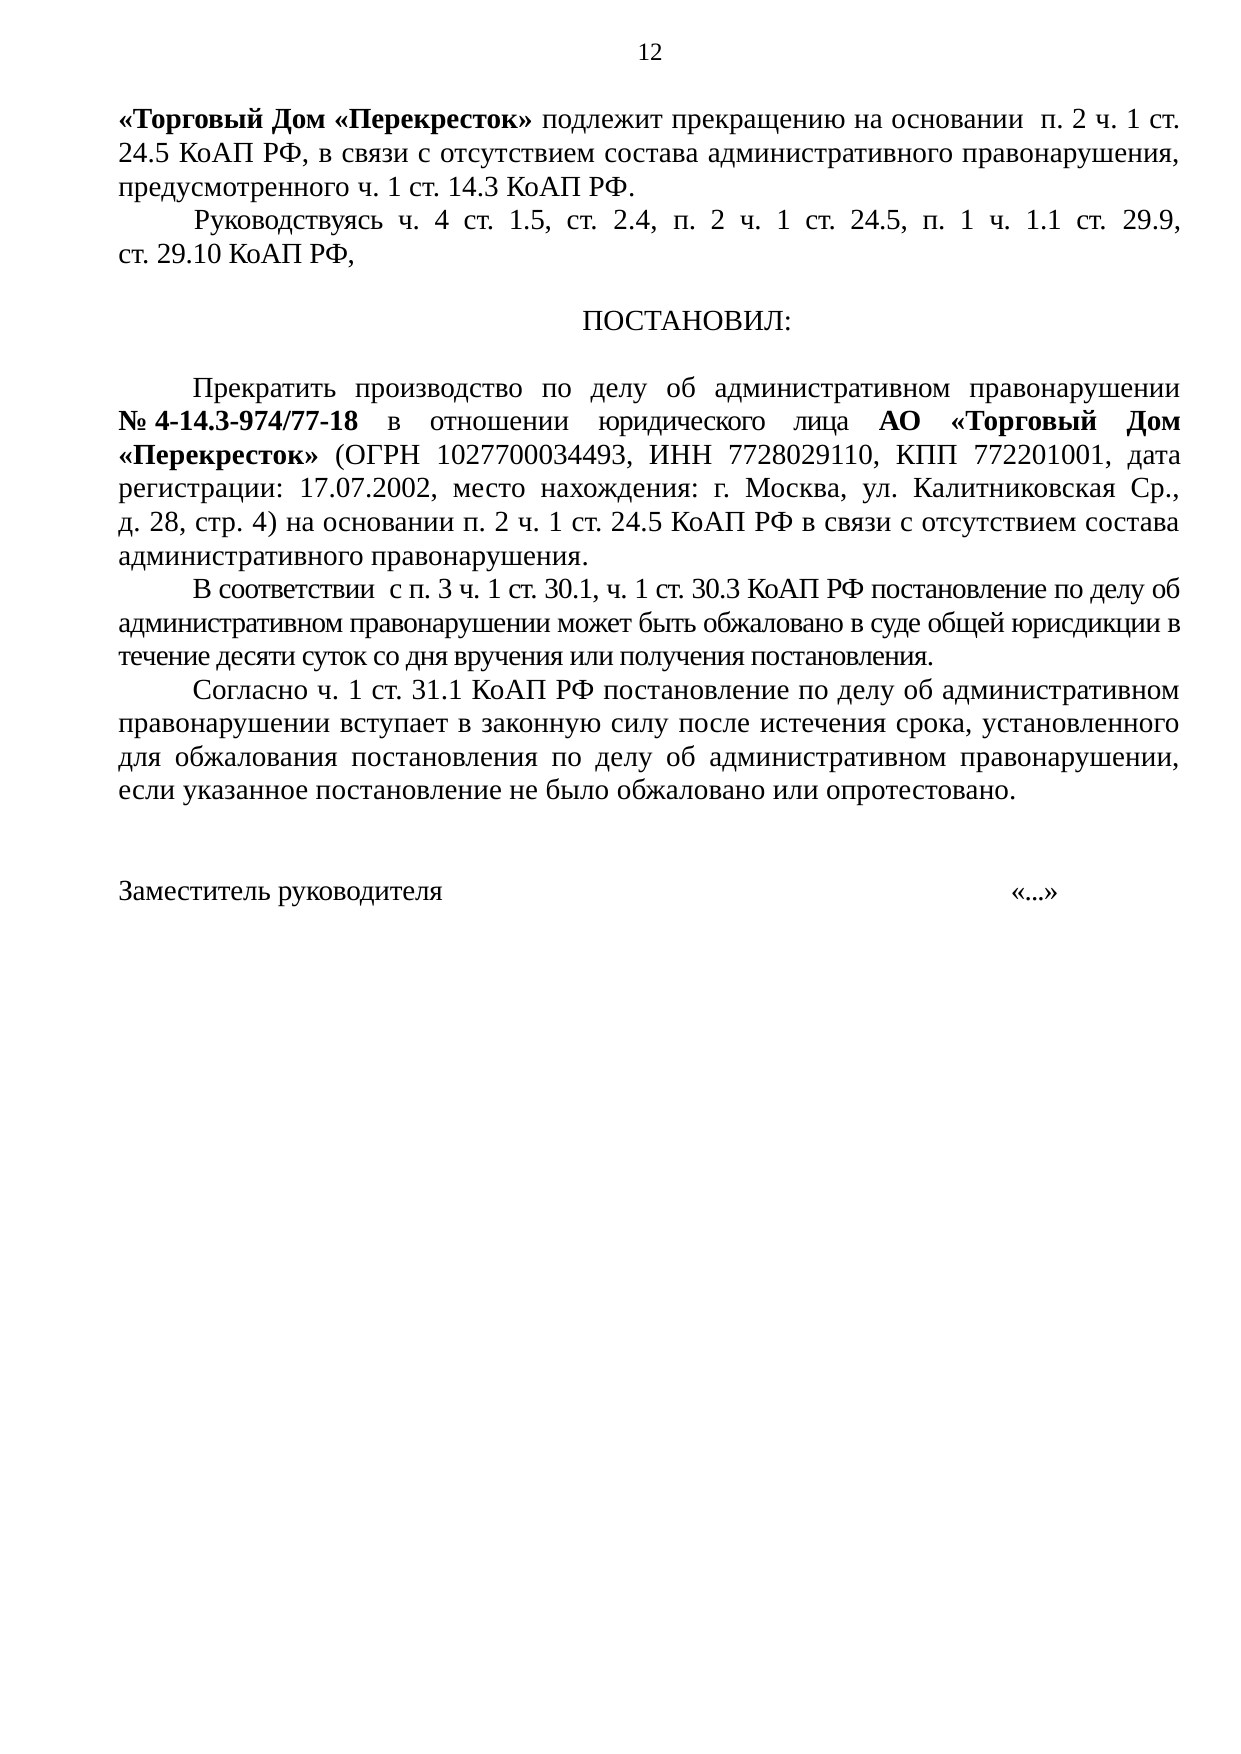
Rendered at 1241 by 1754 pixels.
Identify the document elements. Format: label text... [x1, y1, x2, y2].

text Заместитель руководителя «...» [118, 873, 1181, 907]
text Прекратить производство по делу об административном правонарушении № 4-14.3-974/77-18 в отношении юридического лица АО «Торговый Дом «Перекресток» (ОГРН 1027700034493, ИНН 7728029110, КПП 772201001, дата регистрации: 17.07.2002, место нахождения: г. Москва, ул. Калитниковская Ср., д. 28, стр. 4) на основании п. 2 ч. 1 ст. 24.5 КоАП РФ в связи с отсутствием состава административного правонарушения. [118, 370, 1181, 571]
text ПОСТАНОВИЛ: [193, 303, 1181, 336]
text В соответствии с п. 3 ч. 1 ст. 30.1, ч. 1 ст. 30.3 КоАП РФ постановление по делу об административном правонарушении может быть обжаловано в суде общей юрисдикции в течение десяти суток со дня вручения или получения постановления. [118, 571, 1181, 672]
text «Торговый Дом «Перекресток» подлежит прекращению на основании п. 2 ч. 1 ст. 24.5 КоАП РФ, в связи с отсутствием состава административного правонарушения, предусмотренного ч. 1 ст. 14.3 КоАП РФ. [118, 102, 1181, 202]
text Руководствуясь ч. 4 ст. 1.5, ст. 2.4, п. 2 ч. 1 ст. 24.5, п. 1 ч. 1.1 ст. 29.9, ст. 29.10 КоАП РФ, [118, 202, 1181, 269]
text Согласно ч. 1 ст. 31.1 КоАП РФ постановление по делу об административном правонарушении вступает в законную силу после истечения срока, установленного для обжалования постановления по делу об административном правонарушении, если указанное постановление не было обжаловано или опротестовано. [118, 672, 1181, 806]
